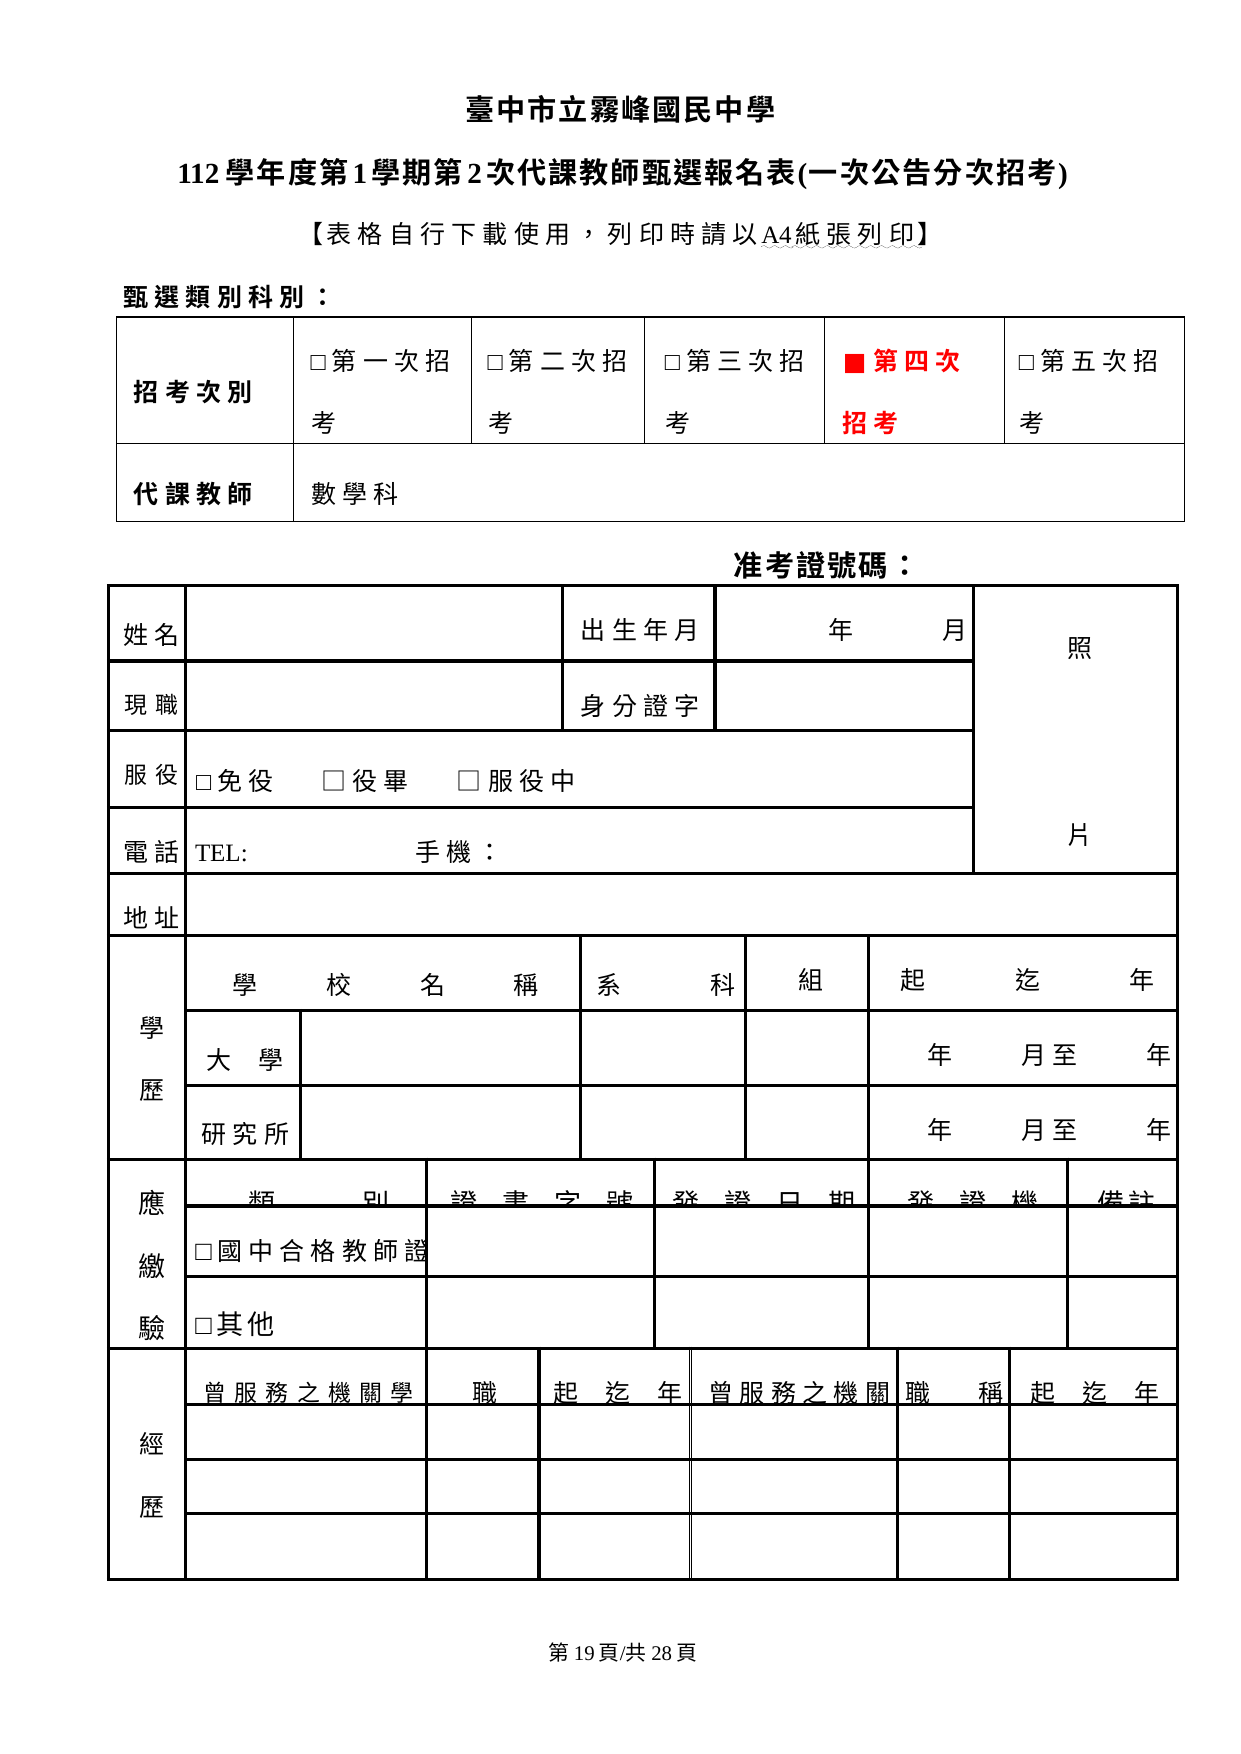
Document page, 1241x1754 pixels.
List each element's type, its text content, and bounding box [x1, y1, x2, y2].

table_cell 發 證 機 關 [870, 1161, 1066, 1204]
table_cell 曾服務之機關學校 [692, 1350, 896, 1403]
table_cell [692, 1515, 896, 1577]
table_cell 應 繳 驗 證 件 [110, 1161, 184, 1347]
table_cell 研究所 [187, 1087, 299, 1157]
table_cell [656, 1208, 867, 1274]
table_cell [1011, 1461, 1176, 1512]
table_cell [428, 1208, 653, 1274]
text 112學年度第1學期第2次代課教師甄選報名表(一次公告分次招考) [120, 129, 1120, 191]
text 准考證號碼： [120, 522, 920, 584]
table_header 姓名 [110, 587, 184, 659]
table_cell 備註 [1069, 1161, 1176, 1204]
table_cell 經 歷 [110, 1350, 184, 1577]
table_cell [187, 663, 561, 728]
table_cell □國中合格教師證書 [187, 1208, 425, 1274]
table_cell [541, 1515, 689, 1577]
table_cell 發 證 日 期 [656, 1161, 867, 1204]
table_cell 類 別 [187, 1161, 425, 1204]
table_cell 曾服務之機關學校 [333, 1386, 343, 1403]
table_cell 職 稱 [899, 1350, 1008, 1403]
table_cell [428, 1406, 537, 1457]
table_cell [302, 1087, 579, 1157]
table_header □第一次招考 [294, 318, 471, 442]
table_cell 大 學 [187, 1012, 299, 1084]
table_cell 代課教師 [117, 444, 293, 521]
table_cell [692, 1461, 896, 1512]
table_cell [187, 1461, 425, 1512]
table_header □第三次招考 [645, 318, 824, 442]
table_cell [187, 1515, 425, 1577]
table_cell □免役 □役畢 □服役中 [187, 732, 972, 806]
table_cell 起 迄 年 月 [870, 937, 1176, 1009]
table_cell □其他 [187, 1278, 425, 1347]
table_cell 數學科 [294, 444, 1184, 521]
table_cell TEL: 手機： [187, 809, 972, 872]
table_header □第二次招考 [472, 318, 644, 442]
table_cell [582, 1012, 744, 1084]
table_header 招考次別 [117, 318, 293, 442]
table_cell [187, 875, 1176, 934]
table_cell [582, 1087, 744, 1157]
table_cell [692, 1406, 896, 1457]
table_cell 電話 [110, 809, 184, 872]
text 【表格自行下載使用，列印時請以A4紙張列印】 [120, 191, 1120, 254]
table_cell 學 歷 [110, 937, 184, 1157]
table_cell [428, 1278, 653, 1347]
table_cell 地址 [110, 875, 184, 934]
table_cell [428, 1515, 537, 1577]
table_header ■第四次招考 [825, 318, 1004, 442]
table_header 照 片 [975, 587, 1176, 872]
table_cell 年 月至 年 月 [870, 1087, 1176, 1157]
table_cell [1011, 1406, 1176, 1457]
table_cell [1069, 1208, 1176, 1274]
table_cell [717, 663, 972, 728]
table_cell [541, 1461, 689, 1512]
table_cell 系 科 [582, 937, 744, 1009]
table_cell 學 校 名 稱 [187, 937, 579, 1009]
table_cell 證 書 字 號 [428, 1161, 653, 1204]
table_cell [747, 1087, 867, 1157]
table_cell 起 迄 年 月 [541, 1350, 689, 1403]
table_cell [747, 1012, 867, 1084]
table_cell 曾服務之機關學校 [187, 1350, 425, 1403]
table_cell 身分證字號 [564, 663, 713, 728]
table_cell [428, 1461, 537, 1512]
table_cell [870, 1208, 1066, 1274]
table_header 出生年月日 [564, 587, 713, 659]
text 甄選類別科別： [120, 254, 1120, 316]
table_cell [899, 1406, 1008, 1457]
table_header 年 月 日 [717, 587, 972, 659]
table_cell [541, 1406, 689, 1457]
table_header [187, 587, 561, 659]
table_cell 起 迄 年 月 [1011, 1350, 1176, 1403]
table_cell 現職機關學校 [110, 663, 184, 728]
table_cell [302, 1012, 579, 1084]
table_cell 職 稱 [428, 1350, 537, 1403]
table_cell [187, 1406, 425, 1457]
table_cell [1011, 1515, 1176, 1577]
text 臺中市立霧峰國民中學 [120, 66, 1120, 129]
table_cell 年 月至 年 月 [870, 1012, 1176, 1084]
table_cell [656, 1278, 867, 1347]
table_cell [1069, 1278, 1176, 1347]
table_cell 組 別 [747, 937, 867, 1009]
table_cell [870, 1278, 1066, 1347]
table_cell [899, 1515, 1008, 1577]
table_cell [899, 1461, 1008, 1512]
table_cell 服役 情形 [110, 732, 184, 806]
table_header □第五次招考 [1005, 318, 1184, 442]
